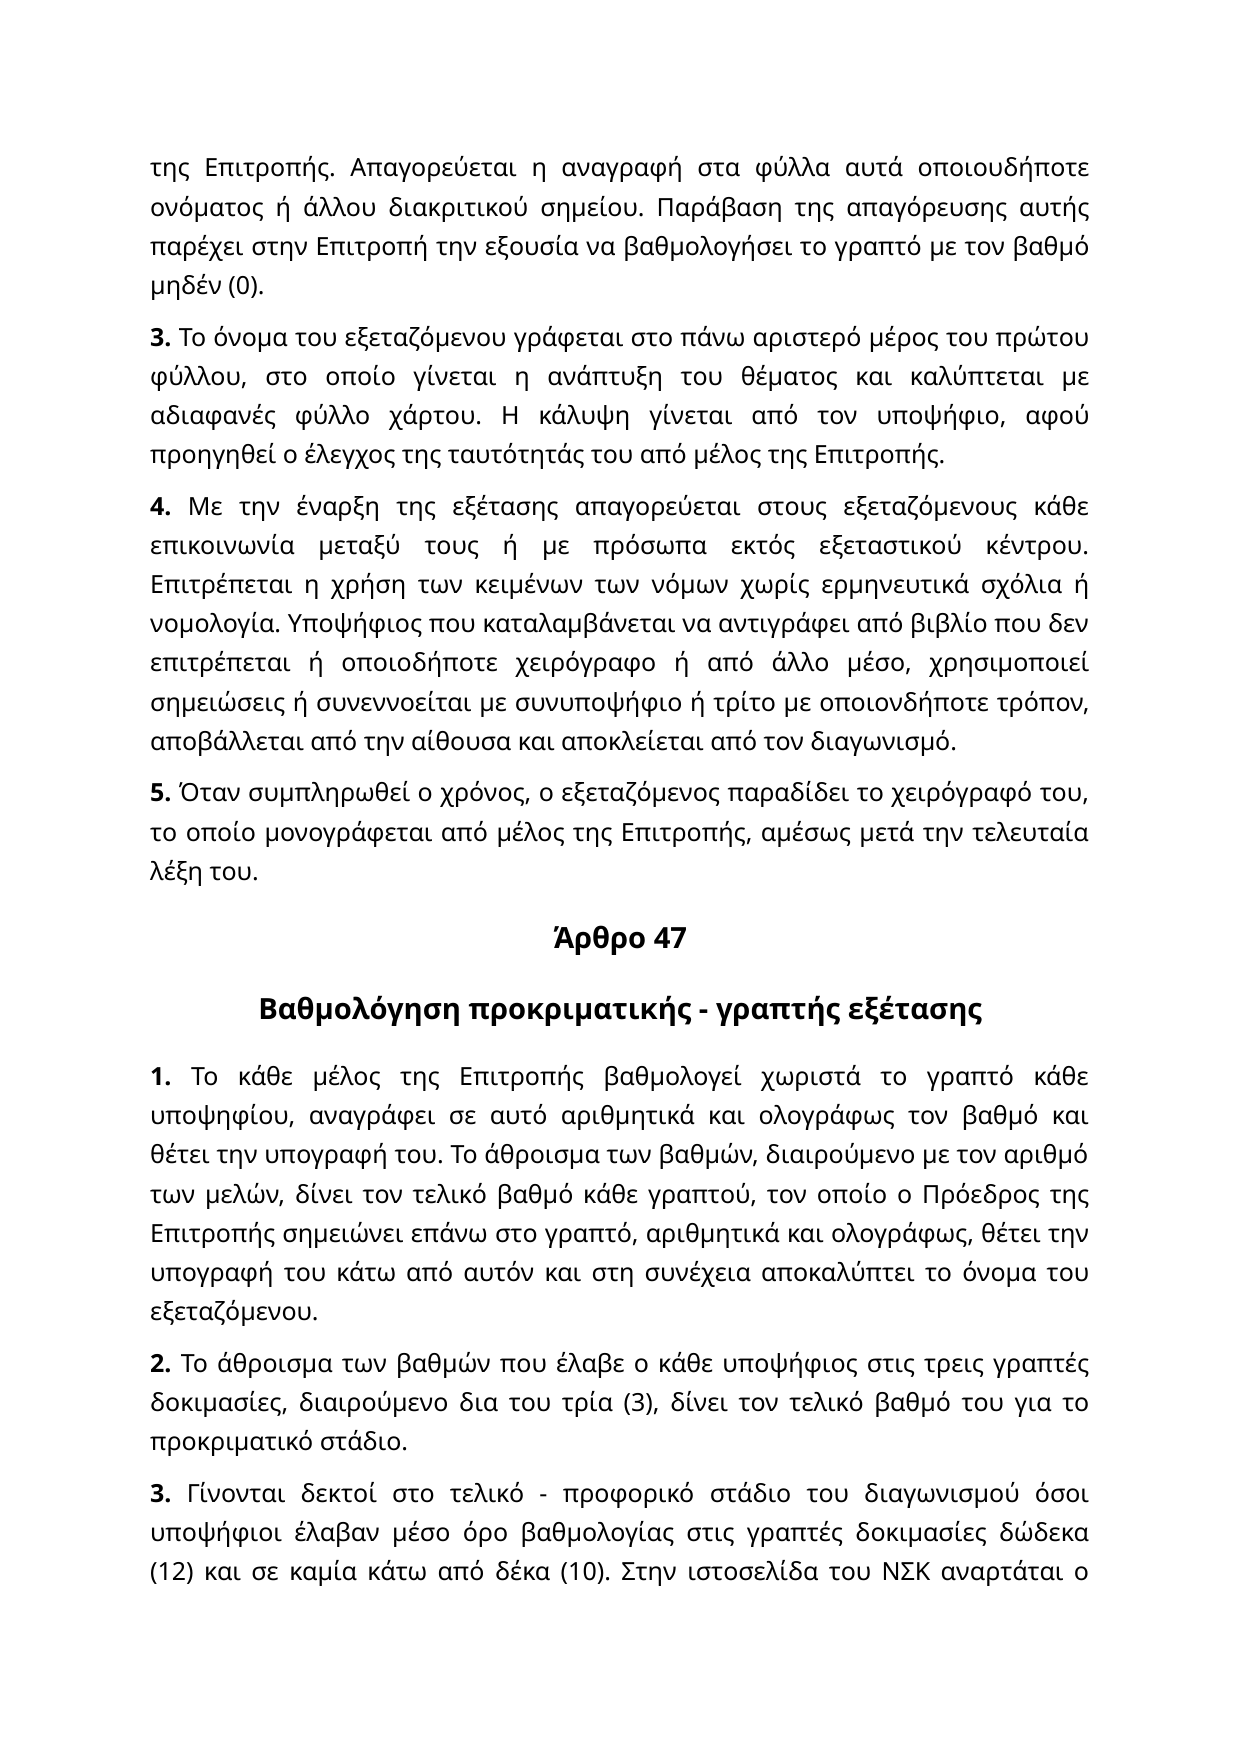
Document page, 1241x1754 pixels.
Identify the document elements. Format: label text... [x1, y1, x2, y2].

text 1. Το κάθε μέλος της Επιτροπής βαθμολογεί χωριστά το γραπτό κάθε υποψηφίου, αναγράφει σε αυτό αριθμητικά και ολογράφως τον βαθμό και θέτει την υπογραφή του. Το άθροισμα των βαθμών, διαιρούμενο με τον αριθμό των μελών, δίνει τον τελικό βαθμό κάθε γραπτού, τον οποίο ο Πρόεδρος της Επιτροπής σημειώνει επάνω στο γραπτό, αριθμητικά και ολογράφως, θέτει την υπογραφή του κάτω από αυτόν και στη συνέχεια αποκαλύπτει το όνομα του εξεταζόμενου. [150, 1059, 1090, 1328]
text της Επιτροπής. Απαγορεύεται η αναγραφή στα φύλλα αυτά οποιουδήποτε ονόματος ή άλλου διακριτικού σημείου. Παράβαση της απαγόρευσης αυτής παρέχει στην Επιτροπή την εξουσία να βαθμολογήσει το γραπτό με τον βαθμό μηδέν (0). [150, 150, 1090, 302]
text 3. Γίνονται δεκτοί στο τελικό - προφορικό στάδιο του διαγωνισμού όσοι υποψήφιοι έλαβαν μέσο όρο βαθμολογίας στις γραπτές δοκιμασίες δώδεκα (12) και σε καμία κάτω από δέκα (10). Στην ιστοσελίδα του ΝΣΚ αναρτάται ο [150, 1475, 1090, 1588]
subtitle Βαθμολόγηση προκριματικής - γραπτής εξέτασης [150, 988, 1090, 1028]
text 2. Το άθροισμα των βαθμών που έλαβε ο κάθε υποψήφιος στις τρεις γραπτές δοκιμασίες, διαιρούμενο δια του τρία (3), δίνει τον τελικό βαθμό του για το προκριματικό στάδιο. [150, 1345, 1090, 1458]
text 5. Όταν συμπληρωθεί ο χρόνος, ο εξεταζόμενος παραδίδει το χειρόγραφό του, το οποίο μονογράφεται από μέλος της Επιτροπής, αμέσως μετά την τελευταία λέξη του. [150, 775, 1090, 887]
text 4. Με την έναρξη της εξέτασης απαγορεύεται στους εξεταζόμενους κάθε επικοινωνία μεταξύ τους ή με πρόσωπα εκτός εξεταστικού κέντρου. Επιτρέπεται η χρήση των κειμένων των νόμων χωρίς ερμηνευτικά σχόλια ή νομολογία. Υποψήφιος που καταλαμβάνεται να αντιγράφει από βιβλίο που δεν επιτρέπεται ή οποιοδήποτε χειρόγραφο ή από άλλο μέσο, χρησιμοποιεί σημειώσεις ή συνεννοείται με συνυποψήφιο ή τρίτο με οποιονδήποτε τρόπον, αποβάλλεται από την αίθουσα και αποκλείεται από τον διαγωνισμό. [150, 488, 1090, 757]
text 3. Το όνομα του εξεταζόμενου γράφεται στο πάνω αριστερό μέρος του πρώτου φύλλου, στο οποίο γίνεται η ανάπτυξη του θέματος και καλύπτεται με αδιαφανές φύλλο χάρτου. Η κάλυψη γίνεται από τον υποψήφιο, αφού προηγηθεί ο έλεγχος της ταυτότητάς του από μέλος της Επιτροπής. [150, 319, 1090, 471]
subtitle Άρθρο 47 [150, 917, 1090, 957]
